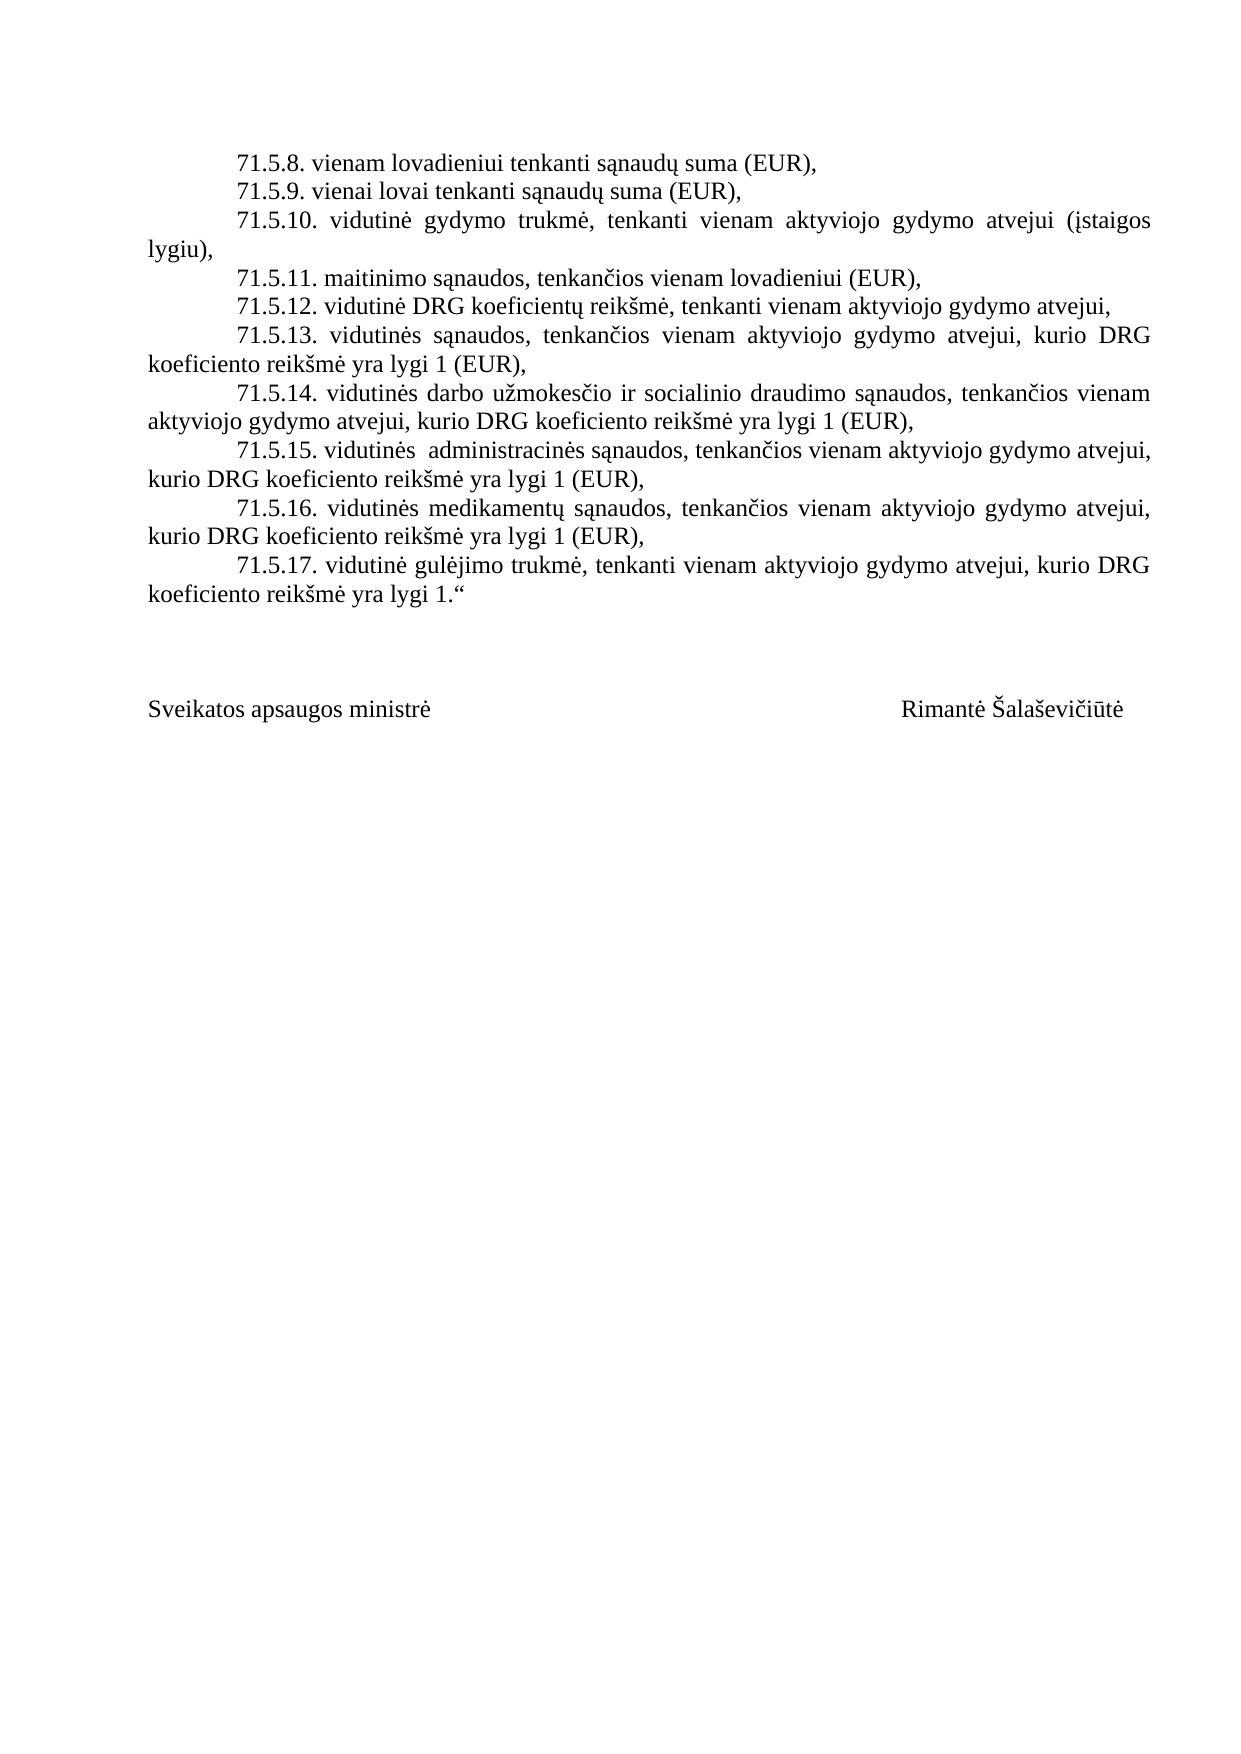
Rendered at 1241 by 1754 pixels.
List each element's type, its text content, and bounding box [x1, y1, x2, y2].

text 71.5.13. vidutinės sąnaudos, tenkančios vienam aktyviojo gydymo atvejui, kurio DRG koeficiento reikšmė yra lygi 1 (EUR), [148, 320, 1152, 378]
text 71.5.12. vidutinė DRG koeficientų reikšmė, tenkanti vienam aktyviojo gydymo atvejui, [148, 291, 1152, 320]
text 71.5.8. vienam lovadieniui tenkanti sąnaudų suma (EUR), [148, 148, 1152, 176]
text 71.5.9. vienai lovai tenkanti sąnaudų suma (EUR), [148, 176, 1152, 205]
text 71.5.11. maitinimo sąnaudos, tenkančios vienam lovadieniui (EUR), [148, 263, 1152, 291]
text 71.5.14. vidutinės darbo užmokesčio ir socialinio draudimo sąnaudos, tenkančios vienam aktyviojo gydymo atvejui, kurio DRG koeficiento reikšmė yra lygi 1 (EUR), [148, 378, 1152, 435]
text 71.5.16. vidutinės medikamentų sąnaudos, tenkančios vienam aktyviojo gydymo atvejui, kurio DRG koeficiento reikšmė yra lygi 1 (EUR), [148, 493, 1152, 550]
text Sveikatos apsaugos ministrė Rimantė Šalaševičiūtė [148, 694, 1152, 723]
text 71.5.10. vidutinė gydymo trukmė, tenkanti vienam aktyviojo gydymo atvejui (įstaigos lygiu), [148, 205, 1152, 263]
text 71.5.17. vidutinė gulėjimo trukmė, tenkanti vienam aktyviojo gydymo atvejui, kurio DRG koeficiento reikšmė yra lygi 1.“ [148, 550, 1152, 608]
text 71.5.15. vidutinės administracinės sąnaudos, tenkančios vienam aktyviojo gydymo atvejui, kurio DRG koeficiento reikšmė yra lygi 1 (EUR), [148, 435, 1152, 493]
